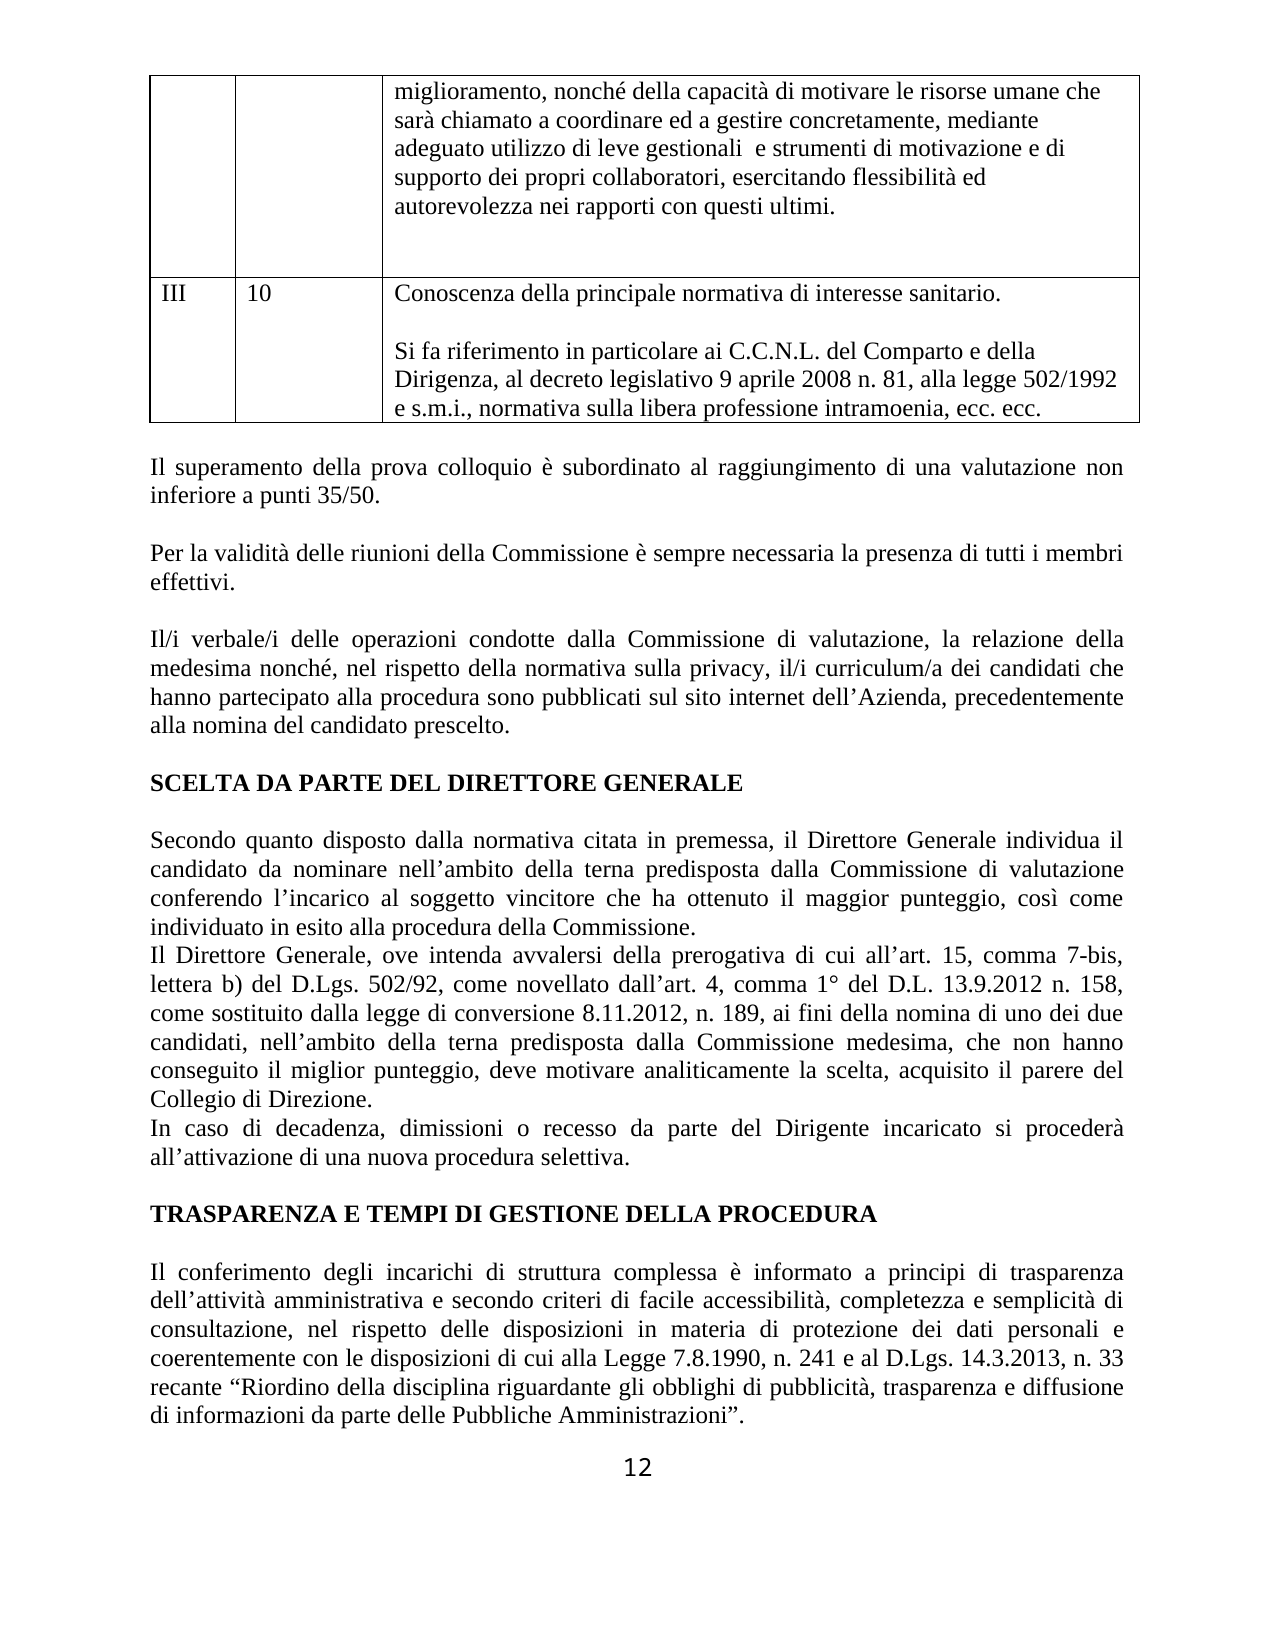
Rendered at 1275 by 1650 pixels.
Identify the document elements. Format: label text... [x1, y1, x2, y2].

text Il/i verbale/i delle operazioni condotte dalla Commissione di valutazione, la relazione della medesima nonché, nel rispetto della normativa sulla privacy, il/i curriculum/a dei candidati che hanno partecipato alla procedura sono pubblicati sul sito internet dell’Azienda, precedentemente alla nomina del candidato prescelto. [150, 624, 1125, 739]
text Secondo quanto disposto dalla normativa citata in premessa, il Direttore Generale individua il candidato da nominare nell’ambito della terna predisposta dalla Commissione di valutazione conferendo l’incarico al soggetto vincitore che ha ottenuto il maggior punteggio, così come individuato in esito alla procedura della Commissione. [150, 826, 1125, 941]
text Il superamento della prova colloquio è subordinato al raggiungimento di una valutazione non inferiore a punti 35/50. [150, 452, 1125, 509]
text Il Direttore Generale, ove intenda avvalersi della prerogativa di cui all’art. 15, comma 7-bis, lettera b) del D.Lgs. 502/92, come novellato dall’art. 4, comma 1° del D.L. 13.9.2012 n. 158, come sostituito dalla legge di conversione 8.11.2012, n. 189, ai fini della nomina di uno dei due candidati, nell’ambito della terna predisposta dalla Commissione medesima, che non hanno conseguito il miglior punteggio, deve motivare analiticamente la scelta, acquisito il parere del Collegio di Direzione. [150, 941, 1125, 1113]
text In caso di decadenza, dimissioni o recesso da parte del Dirigente incaricato si procederà all’attivazione di una nuova procedura selettiva. [150, 1113, 1125, 1171]
table_cell [151, 76, 235, 277]
text SCELTA DA PARTE DEL DIRETTORE GENERALE [150, 768, 1125, 797]
table_cell 10 [236, 278, 382, 422]
table_cell [236, 76, 382, 277]
text Il conferimento degli incarichi di struttura complessa è informato a principi di trasparenza dell’attività amministrativa e secondo criteri di facile accessibilità, completezza e semplicità di consultazione, nel rispetto delle disposizioni in materia di protezione dei dati personali e coerentemente con le disposizioni di cui alla Legge 7.8.1990, n. 241 e al D.Lgs. 14.3.2013, n. 33 recante “Riordino della disciplina riguardante gli obblighi di pubblicità, trasparenza e diffusione di informazioni da parte delle Pubbliche Amministrazioni”. [150, 1257, 1125, 1429]
text Per la validità delle riunioni della Commissione è sempre necessaria la presenza di tutti i membri effettivi. [150, 538, 1125, 596]
table_cell Conoscenza della principale normativa di interesse sanitario. Si fa riferimento in particolare ai C.C.N.L. del Comparto e della Dirigenza, al decreto legislativo 9 aprile 2008 n. 81, alla legge 502/1992 e s.m.i., normativa sulla libera professione intramoenia, ecc. ecc. [383, 278, 1139, 422]
text TRASPARENZA E TEMPI DI GESTIONE DELLA PROCEDURA [150, 1199, 1125, 1228]
table_cell III [151, 278, 235, 422]
table_cell miglioramento, nonché della capacità di motivare le risorse umane che sarà chiamato a coordinare ed a gestire concretamente, mediante adeguato utilizzo di leve gestionali e strumenti di motivazione e di supporto dei propri collaboratori, esercitando flessibilità ed autorevolezza nei rapporti con questi ultimi. [383, 76, 1139, 277]
